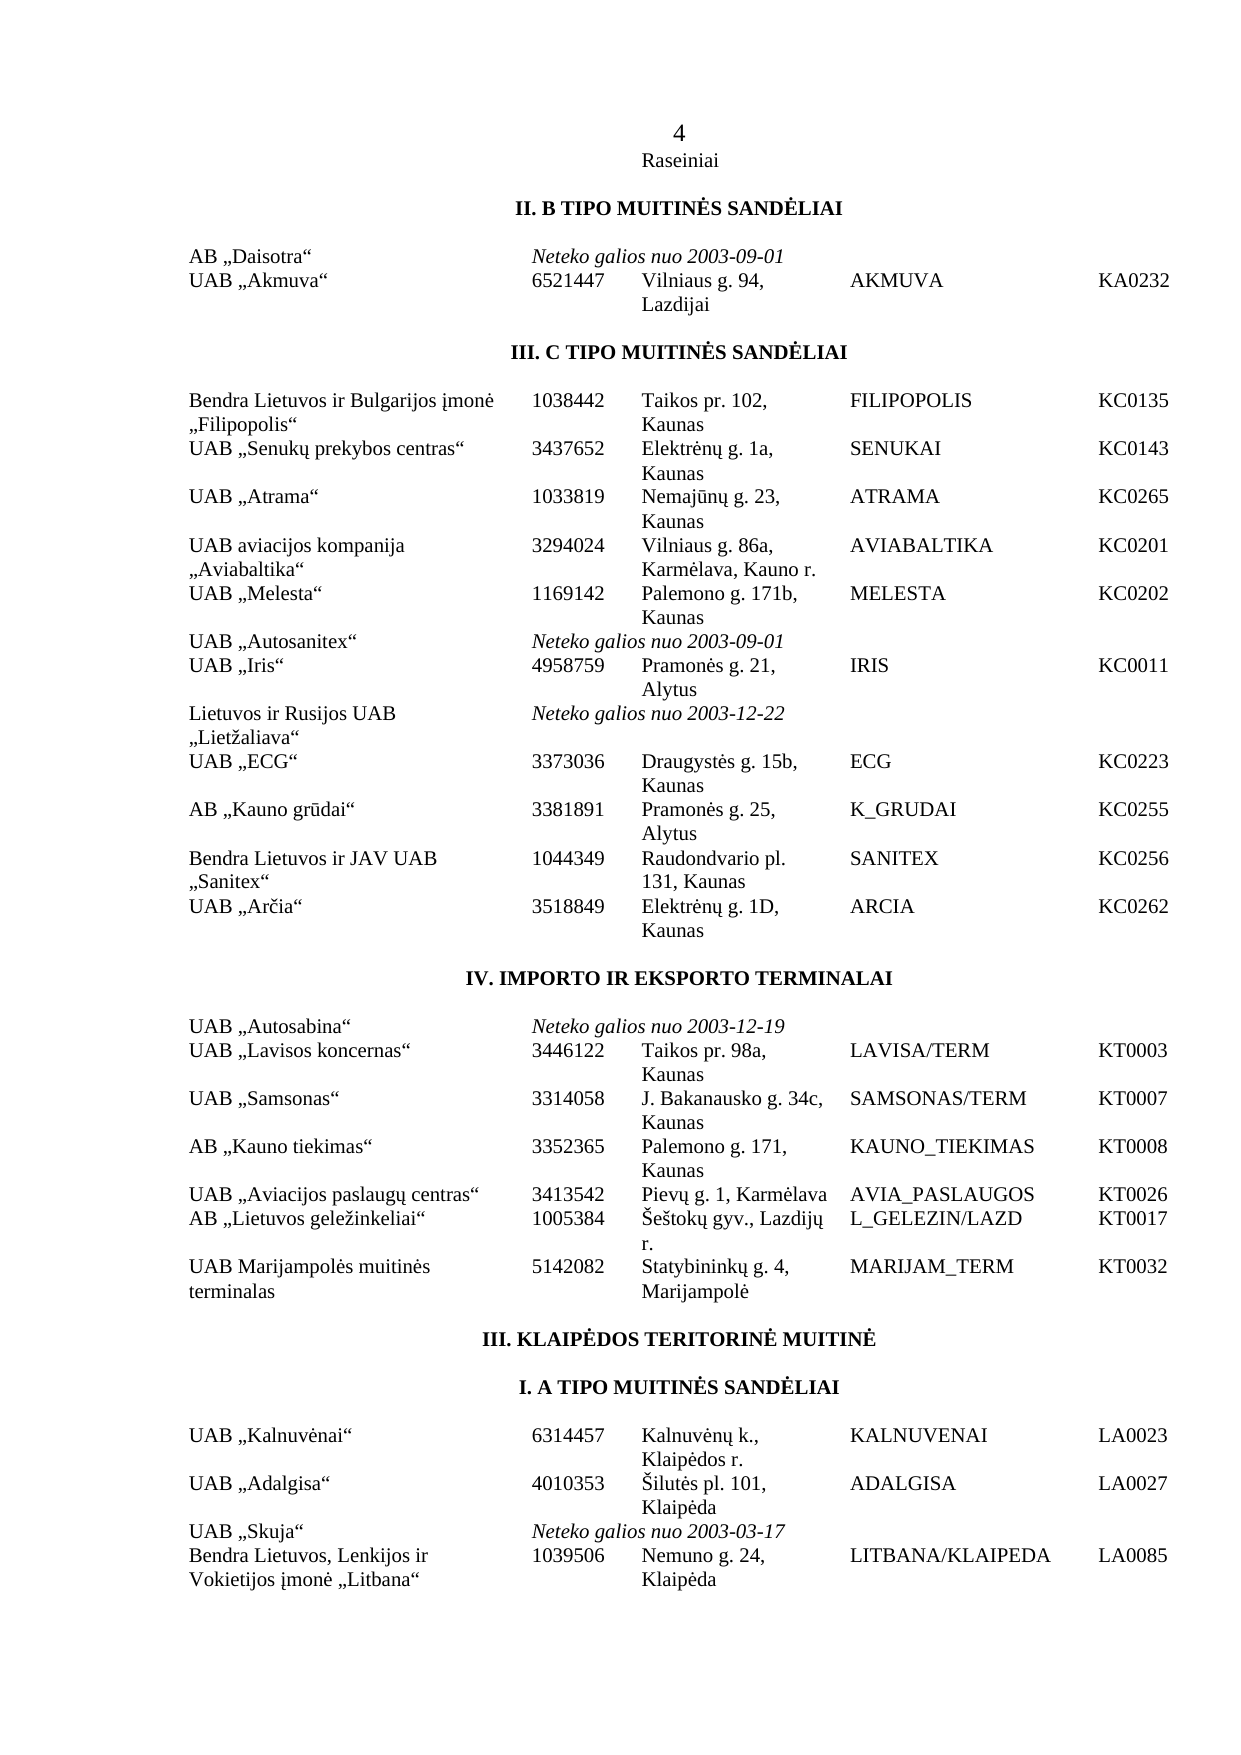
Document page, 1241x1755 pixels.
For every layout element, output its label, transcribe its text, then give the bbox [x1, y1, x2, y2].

table_cell Bendra Lietuvos ir JAV UAB „Sanitex“ [177, 845, 520, 893]
table_cell Elektrėnų g. 1a, Kaunas [630, 436, 838, 484]
table_cell [1087, 1303, 1181, 1327]
table_cell 3373036 [520, 749, 630, 797]
table_cell UAB „Aviacijos paslaugų centras“ [177, 1182, 520, 1206]
table_cell [520, 148, 630, 172]
table_cell SANITEX [839, 845, 1087, 893]
table_cell [520, 316, 630, 340]
table_cell ADALGISA [839, 1471, 1087, 1519]
table_cell MELESTA [839, 581, 1087, 629]
table_cell Vilniaus g. 94, Lazdijai [630, 268, 838, 316]
table_cell [520, 942, 630, 966]
table_cell 1038442 [520, 388, 630, 436]
table_cell KC0135 [1087, 388, 1181, 436]
table_cell KAUNO_TIEKIMAS [839, 1134, 1087, 1182]
table_cell KC0223 [1087, 749, 1181, 797]
table_cell KA0232 [1087, 268, 1181, 316]
table_cell KALNUVENAI [839, 1423, 1087, 1471]
table_cell KC0143 [1087, 436, 1181, 484]
table_cell II. B TIPO MUITINĖS SANDĖLIAI [177, 196, 1181, 220]
table_cell Taikos pr. 98a, Kaunas [630, 1038, 838, 1086]
table_cell [839, 172, 1087, 196]
table_cell [839, 1303, 1087, 1327]
table_cell AVIA_PASLAUGOS [839, 1182, 1087, 1206]
table_cell Palemono g. 171b, Kaunas [630, 581, 838, 629]
table_cell ARCIA [839, 894, 1087, 942]
table_cell Taikos pr. 102, Kaunas [630, 388, 838, 436]
table_cell AB „Lietuvos geležinkeliai“ [177, 1206, 520, 1254]
table_cell Statybininkų g. 4, Marijampolė [630, 1255, 838, 1303]
table_cell KC0255 [1087, 797, 1181, 845]
table_cell UAB „Skuja“ [177, 1519, 520, 1543]
table_cell Pramonės g. 25, Alytus [630, 797, 838, 845]
table_cell Neteko galios nuo 2003-03-17 [520, 1519, 1181, 1543]
table_cell [177, 316, 520, 340]
table_cell III. C TIPO MUITINĖS SANDĖLIAI [177, 340, 1181, 364]
table_cell Kalnuvėnų k., Klaipėdos r. [630, 1423, 838, 1471]
table_cell UAB „Akmuva“ [177, 268, 520, 316]
table_cell [177, 148, 520, 172]
table_cell [177, 364, 1181, 388]
table_cell KC0265 [1087, 485, 1181, 533]
table_cell KC0011 [1087, 653, 1181, 701]
table_cell 3446122 [520, 1038, 630, 1086]
table_cell Pievų g. 1, Karmėlava [630, 1182, 838, 1206]
table_cell AKMUVA [839, 268, 1087, 316]
table_cell [630, 172, 838, 196]
table_cell LAVISA/TERM [839, 1038, 1087, 1086]
table_cell ECG [839, 749, 1087, 797]
table_cell [177, 1351, 1181, 1375]
table_cell Raudondvario pl. 131, Kaunas [630, 845, 838, 893]
table_cell KC0262 [1087, 894, 1181, 942]
table_cell UAB „ECG“ [177, 749, 520, 797]
table_cell AVIABALTIKA [839, 533, 1087, 581]
table_cell I. A TIPO MUITINĖS SANDĖLIAI [177, 1375, 1181, 1399]
table_cell [177, 990, 1181, 1014]
table_cell UAB „Autosanitex“ [177, 629, 520, 653]
table_cell KT0017 [1087, 1206, 1181, 1254]
table_cell [839, 316, 1087, 340]
table_cell 1005384 [520, 1206, 630, 1254]
table_cell Draugystės g. 15b, Kaunas [630, 749, 838, 797]
table_cell UAB „Kalnuvėnai“ [177, 1423, 520, 1471]
table_cell 1169142 [520, 581, 630, 629]
table_cell SENUKAI [839, 436, 1087, 484]
table_cell UAB „Melesta“ [177, 581, 520, 629]
table_cell 3294024 [520, 533, 630, 581]
table_cell [630, 942, 838, 966]
table_cell AB „Daisotra“ [177, 244, 520, 268]
table_cell [1087, 172, 1181, 196]
table_cell [177, 172, 520, 196]
table_cell 3352365 [520, 1134, 630, 1182]
table_cell UAB „Arčia“ [177, 894, 520, 942]
table_cell [177, 942, 520, 966]
table_cell IV. IMPORTO IR EKSPORTO TERMINALAI [177, 966, 1181, 990]
table_cell 1033819 [520, 485, 630, 533]
table_cell UAB „Iris“ [177, 653, 520, 701]
table_cell Nemajūnų g. 23, Kaunas [630, 485, 838, 533]
table_cell [177, 220, 1181, 244]
table_cell AB „Kauno grūdai“ [177, 797, 520, 845]
table_cell Vilniaus g. 86a, Karmėlava, Kauno r. [630, 533, 838, 581]
table_cell [1087, 316, 1181, 340]
table_cell Nemuno g. 24, Klaipėda [630, 1543, 838, 1591]
table_cell L_GELEZIN/LAZD [839, 1206, 1087, 1254]
table_cell J. Bakanausko g. 34c, Kaunas [630, 1086, 838, 1134]
table_cell Šilutės pl. 101, Klaipėda [630, 1471, 838, 1519]
table_cell KC0202 [1087, 581, 1181, 629]
table_cell KT0007 [1087, 1086, 1181, 1134]
table_cell LA0027 [1087, 1471, 1181, 1519]
table_cell 4010353 [520, 1471, 630, 1519]
table_cell 4958759 [520, 653, 630, 701]
table_cell 6521447 [520, 268, 630, 316]
table_cell 3437652 [520, 436, 630, 484]
table_cell [520, 172, 630, 196]
table_cell 1039506 [520, 1543, 630, 1591]
table_cell Pramonės g. 21, Alytus [630, 653, 838, 701]
table_cell UAB „Adalgisa“ [177, 1471, 520, 1519]
table_cell 6314457 [520, 1423, 630, 1471]
table_cell AB „Kauno tiekimas“ [177, 1134, 520, 1182]
table_cell 1044349 [520, 845, 630, 893]
table_cell KT0032 [1087, 1255, 1181, 1303]
table_cell KT0008 [1087, 1134, 1181, 1182]
table_cell 3413542 [520, 1182, 630, 1206]
table_cell Lietuvos ir Rusijos UAB „Lietžaliava“ [177, 701, 520, 749]
table_cell Bendra Lietuvos, Lenkijos ir Vokietijos įmonė „Litbana“ [177, 1543, 520, 1591]
table_cell LITBANA/KLAIPEDA [839, 1543, 1087, 1591]
table_cell UAB Marijampolės muitinės terminalas [177, 1255, 520, 1303]
table_cell Palemono g. 171, Kaunas [630, 1134, 838, 1182]
table_cell [839, 148, 1087, 172]
table_cell [1087, 942, 1181, 966]
table_cell [839, 942, 1087, 966]
table_cell UAB „Samsonas“ [177, 1086, 520, 1134]
table_cell 3518849 [520, 894, 630, 942]
table_cell ATRAMA [839, 485, 1087, 533]
table_cell UAB „Senukų prekybos centras“ [177, 436, 520, 484]
table_cell 3314058 [520, 1086, 630, 1134]
table_cell FILIPOPOLIS [839, 388, 1087, 436]
table_cell 5142082 [520, 1255, 630, 1303]
table_cell Neteko galios nuo 2003-12-19 [520, 1014, 1181, 1038]
table_cell 3381891 [520, 797, 630, 845]
table_cell Raseiniai [630, 148, 838, 172]
table_cell LA0023 [1087, 1423, 1181, 1471]
table_cell [520, 1303, 630, 1327]
table_cell [1087, 148, 1181, 172]
table_cell Neteko galios nuo 2003-09-01 [520, 629, 1181, 653]
table_cell Bendra Lietuvos ir Bulgarijos įmonė „Filipopolis“ [177, 388, 520, 436]
table_cell KC0201 [1087, 533, 1181, 581]
table_cell [630, 1303, 838, 1327]
table_cell [177, 1303, 520, 1327]
table_cell KT0026 [1087, 1182, 1181, 1206]
table_cell Neteko galios nuo 2003-12-22 [520, 701, 1181, 749]
table_cell UAB „Atrama“ [177, 485, 520, 533]
table_cell UAB „Autosabina“ [177, 1014, 520, 1038]
table_cell UAB aviacijos kompanija „Aviabaltika“ [177, 533, 520, 581]
table_cell K_GRUDAI [839, 797, 1087, 845]
table_cell LA0085 [1087, 1543, 1181, 1591]
table_cell UAB „Lavisos koncernas“ [177, 1038, 520, 1086]
table_cell KT0003 [1087, 1038, 1181, 1086]
table_cell MARIJAM_TERM [839, 1255, 1087, 1303]
table_cell III. KLAIPĖDOS TERITORINĖ MUITINĖ [177, 1327, 1181, 1351]
table_cell IRIS [839, 653, 1087, 701]
table_cell SAMSONAS/TERM [839, 1086, 1087, 1134]
table_cell Neteko galios nuo 2003-09-01 [520, 244, 1181, 268]
table_cell Šeštokų gyv., Lazdijų r. [630, 1206, 838, 1254]
table_cell [177, 1399, 1181, 1423]
table_cell KC0256 [1087, 845, 1181, 893]
table_cell [630, 316, 838, 340]
table_cell Elektrėnų g. 1D, Kaunas [630, 894, 838, 942]
